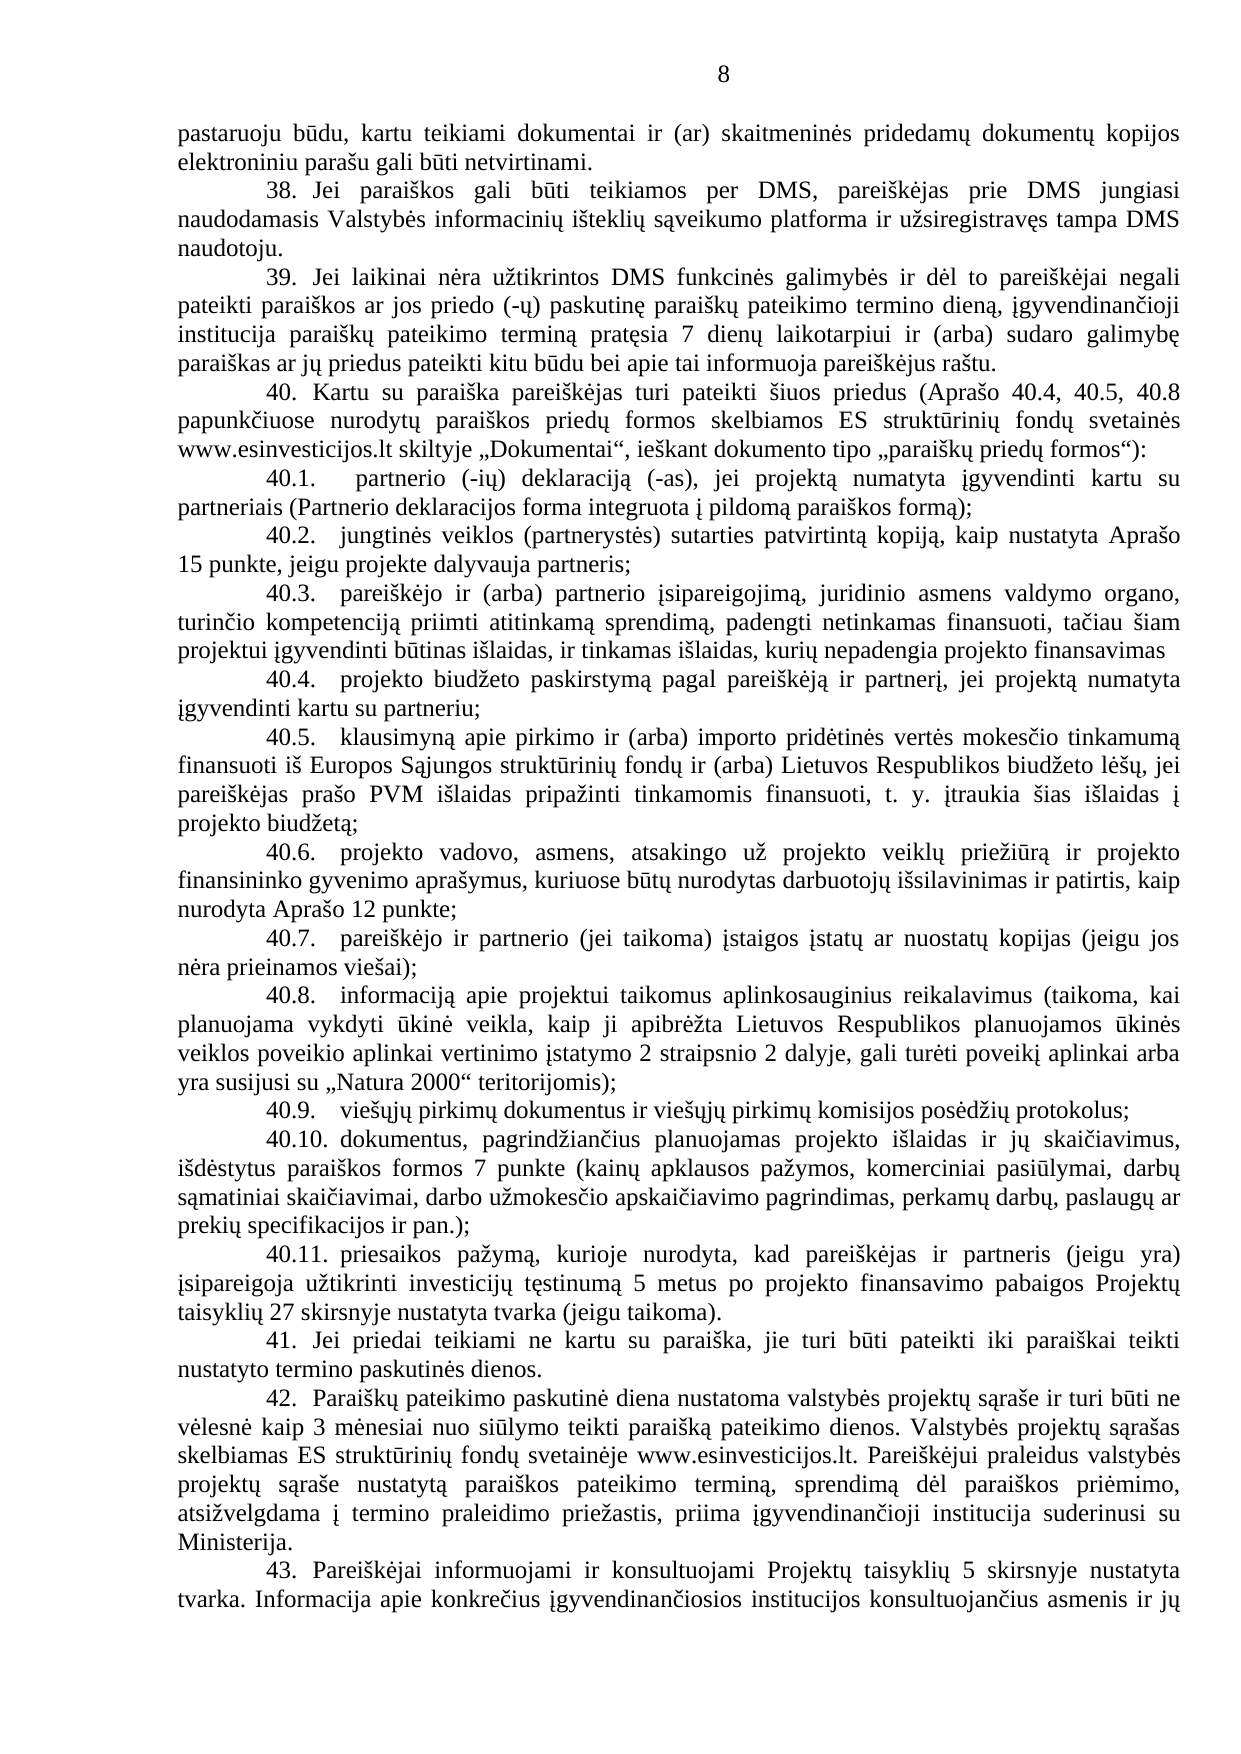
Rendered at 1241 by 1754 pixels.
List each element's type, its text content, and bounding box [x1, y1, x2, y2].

text 40.11. priesaikos pažymą, kurioje nurodyta, kad pareiškėjas ir partneris (jeigu yra) įsipareigoja užtikrinti investicijų tęstinumą 5 metus po projekto finansavimo pabaigos Projektų taisyklių 27 skirsnyje nustatyta tvarka (jeigu taikoma). [177, 1239, 1181, 1326]
text 40.9. viešųjų pirkimų dokumentus ir viešųjų pirkimų komisijos posėdžių protokolus; [177, 1096, 1181, 1124]
text 40.4. projekto biudžeto paskirstymą pagal pareiškėją ir partnerį, jei projektą numatyta įgyvendinti kartu su partneriu; [177, 664, 1181, 722]
text 41. Jei priedai teikiami ne kartu su paraiška, jie turi būti pateikti iki paraiškai teikti nustatyto termino paskutinės dienos. [177, 1326, 1181, 1383]
text 40.10. dokumentus, pagrindžiančius planuojamas projekto išlaidas ir jų skaičiavimus, išdėstytus paraiškos formos 7 punkte (kainų apklausos pažymos, komerciniai pasiūlymai, darbų sąmatiniai skaičiavimai, darbo užmokesčio apskaičiavimo pagrindimas, perkamų darbų, paslaugų ar prekių specifikacijos ir pan.); [177, 1124, 1181, 1239]
text 43. Pareiškėjai informuojami ir konsultuojami Projektų taisyklių 5 skirsnyje nustatyta tvarka. Informacija apie konkrečius įgyvendinančiosios institucijos konsultuojančius asmenis ir jų [177, 1556, 1181, 1613]
text 38. Jei paraiškos gali būti teikiamos per DMS, pareiškėjas prie DMS jungiasi naudodamasis Valstybės informacinių išteklių sąveikumo platforma ir užsiregistravęs tampa DMS naudotoju. [177, 176, 1181, 262]
text 42. Paraiškų pateikimo paskutinė diena nustatoma valstybės projektų sąraše ir turi būti ne vėlesnė kaip 3 mėnesiai nuo siūlymo teikti paraišką pateikimo dienos. Valstybės projektų sąrašas skelbiamas ES struktūrinių fondų svetainėje www.esinvesticijos.lt. Pareiškėjui praleidus valstybės projektų sąraše nustatytą paraiškos pateikimo terminą, sprendimą dėl paraiškos priėmimo, atsižvelgdama į termino praleidimo priežastis, priima įgyvendinančioji institucija suderinusi su Ministerija. [177, 1383, 1181, 1556]
text 40.2. jungtinės veiklos (partnerystės) sutarties patvirtintą kopiją, kaip nustatyta Aprašo 15 punkte, jeigu projekte dalyvauja partneris; [177, 521, 1181, 578]
text 39. Jei laikinai nėra užtikrintos DMS funkcinės galimybės ir dėl to pareiškėjai negali pateikti paraiškos ar jos priedo (-ų) paskutinę paraiškų pateikimo termino dieną, įgyvendinančioji institucija paraiškų pateikimo terminą pratęsia 7 dienų laikotarpiui ir (arba) sudaro galimybę paraiškas ar jų priedus pateikti kitu būdu bei apie tai informuoja pareiškėjus raštu. [177, 262, 1181, 377]
text 40.6. projekto vadovo, asmens, atsakingo už projekto veiklų priežiūrą ir projekto finansininko gyvenimo aprašymus, kuriuose būtų nurodytas darbuotojų išsilavinimas ir patirtis, kaip nurodyta Aprašo 12 punkte; [177, 837, 1181, 923]
text 40.7. pareiškėjo ir partnerio (jei taikoma) įstaigos įstatų ar nuostatų kopijas (jeigu jos nėra prieinamos viešai); [177, 923, 1181, 981]
text pastaruoju būdu, kartu teikiami dokumentai ir (ar) skaitmeninės pridedamų dokumentų kopijos elektroniniu parašu gali būti netvirtinami. [177, 118, 1181, 176]
text 40.3. pareiškėjo ir (arba) partnerio įsipareigojimą, juridinio asmens valdymo organo, turinčio kompetenciją priimti atitinkamą sprendimą, padengti netinkamas finansuoti, tačiau šiam projektui įgyvendinti būtinas išlaidas, ir tinkamas išlaidas, kurių nepadengia projekto finansavimas [177, 578, 1181, 664]
text 40.5. klausimyną apie pirkimo ir (arba) importo pridėtinės vertės mokesčio tinkamumą finansuoti iš Europos Sąjungos struktūrinių fondų ir (arba) Lietuvos Respublikos biudžeto lėšų, jei pareiškėjas prašo PVM išlaidas pripažinti tinkamomis finansuoti, t. y. įtraukia šias išlaidas į projekto biudžetą; [177, 722, 1181, 837]
text 40.8. informaciją apie projektui taikomus aplinkosauginius reikalavimus (taikoma, kai planuojama vykdyti ūkinė veikla, kaip ji apibrėžta Lietuvos Respublikos planuojamos ūkinės veiklos poveikio aplinkai vertinimo įstatymo 2 straipsnio 2 dalyje, gali turėti poveikį aplinkai arba yra susijusi su „Natura 2000“ teritorijomis); [177, 981, 1181, 1096]
text 40. Kartu su paraiška pareiškėjas turi pateikti šiuos priedus (Aprašo 40.4, 40.5, 40.8 papunkčiuose nurodytų paraiškos priedų formos skelbiamos ES struktūrinių fondų svetainės www.esinvesticijos.lt skiltyje „Dokumentai“, ieškant dokumento tipo „paraiškų priedų formos“): [177, 377, 1181, 463]
text 40.1. partnerio (-ių) deklaraciją (-as), jei projektą numatyta įgyvendinti kartu su partneriais (Partnerio deklaracijos forma integruota į pildomą paraiškos formą); [177, 463, 1181, 521]
